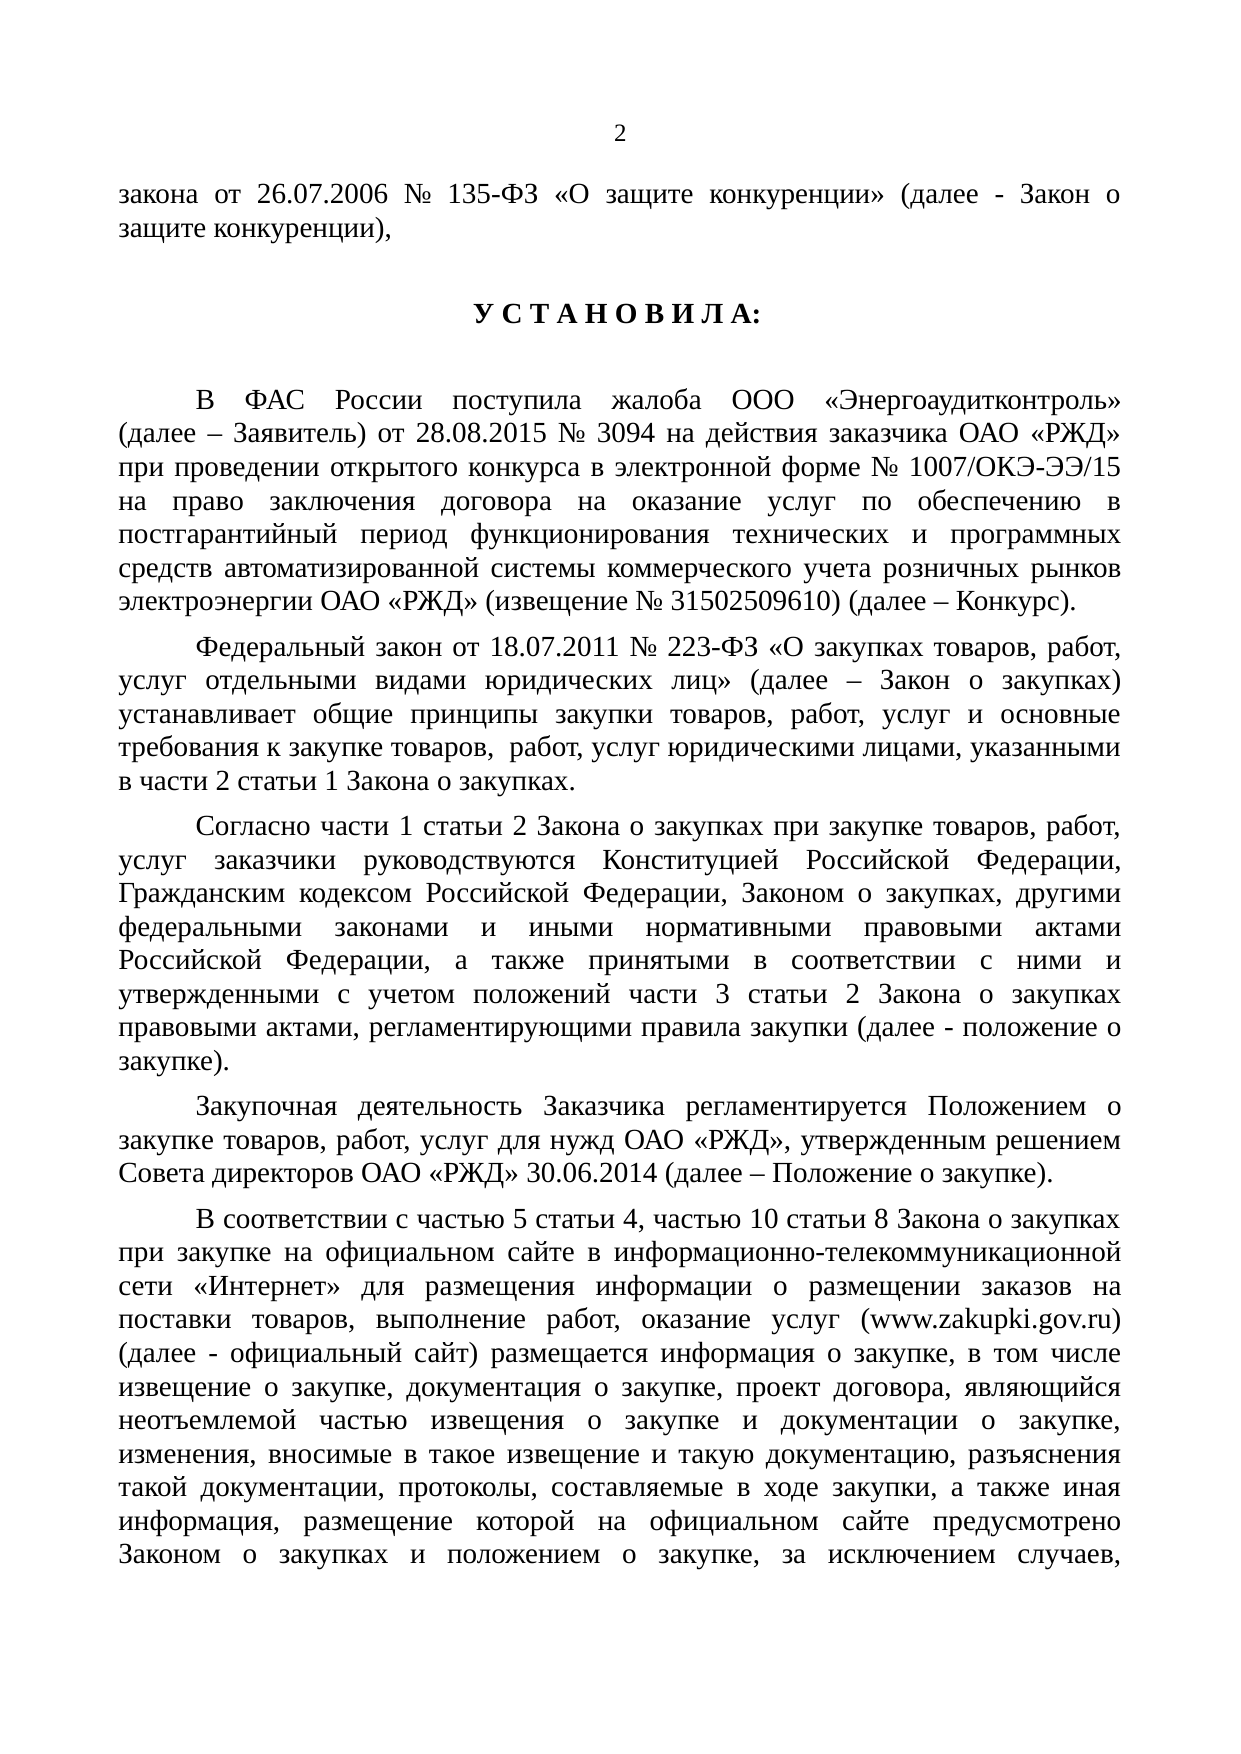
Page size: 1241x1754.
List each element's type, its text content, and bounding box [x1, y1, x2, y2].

text У С Т А Н О В И Л А: [118, 296, 1122, 329]
text Согласно части 1 статьи 2 Закона о закупках при закупке товаров, работ, услуг заказчики руководствуются Конституцией Российской Федерации, Гражданским кодексом Российской Федерации, Законом о закупках, другими федеральными законами и иными нормативными правовыми актами Российской Федерации, а также принятыми в соответствии с ними и утвержденными с учетом положений части 3 статьи 2 Закона о закупках правовыми актами, регламентирующими правила закупки (далее - положение о закупке). [118, 808, 1122, 1077]
text закона от 26.07.2006 № 135-ФЗ «О защите конкуренции» (далее - Закон о защите конкуренции), [118, 176, 1122, 243]
text Закупочная деятельность Заказчика регламентируется Положением о закупке товаров, работ, услуг для нужд ОАО «РЖД», утвержденным решением Совета директоров ОАО «РЖД» 30.06.2014 (далее – Положение о закупке). [118, 1088, 1122, 1189]
text В соответствии с частью 5 статьи 4, частью 10 статьи 8 Закона о закупках при закупке на официальном сайте в информационно-телекоммуникационной сети «Интернет» для размещения информации о размещении заказов на поставки товаров, выполнение работ, оказание услуг (www.zakupki.gov.ru) (далее - официальный сайт) размещается информация о закупке, в том числе извещение о закупке, документация о закупке, проект договора, являющийся неотъемлемой частью извещения о закупке и документации о закупке, изменения, вносимые в такое извещение и такую документацию, разъяснения такой документации, протоколы, составляемые в ходе закупки, а также иная информация, размещение которой на официальном сайте предусмотрено Законом о закупках и положением о закупке, за исключением случаев, [118, 1201, 1122, 1570]
text В ФАС России поступила жалоба ООО «Энергоаудитконтроль» (далее – Заявитель) от 28.08.2015 № 3094 на действия заказчика ОАО «РЖД» при проведении открытого конкурса в электронной форме № 1007/ОКЭ-ЭЭ/15 на право заключения договора на оказание услуг по обеспечению в постгарантийный период функционирования технических и программных средств автоматизированной системы коммерческого учета розничных рынков электроэнергии ОАО «РЖД» (извещение № 31502509610) (далее – Конкурс). [118, 382, 1122, 617]
text Федеральный закон от 18.07.2011 № 223-ФЗ «О закупках товаров, работ, услуг отдельными видами юридических лиц» (далее – Закон о закупках) устанавливает общие принципы закупки товаров, работ, услуг и основные требования к закупке товаров, работ, услуг юридическими лицами, указанными в части 2 статьи 1 Закона о закупках. [118, 629, 1122, 796]
